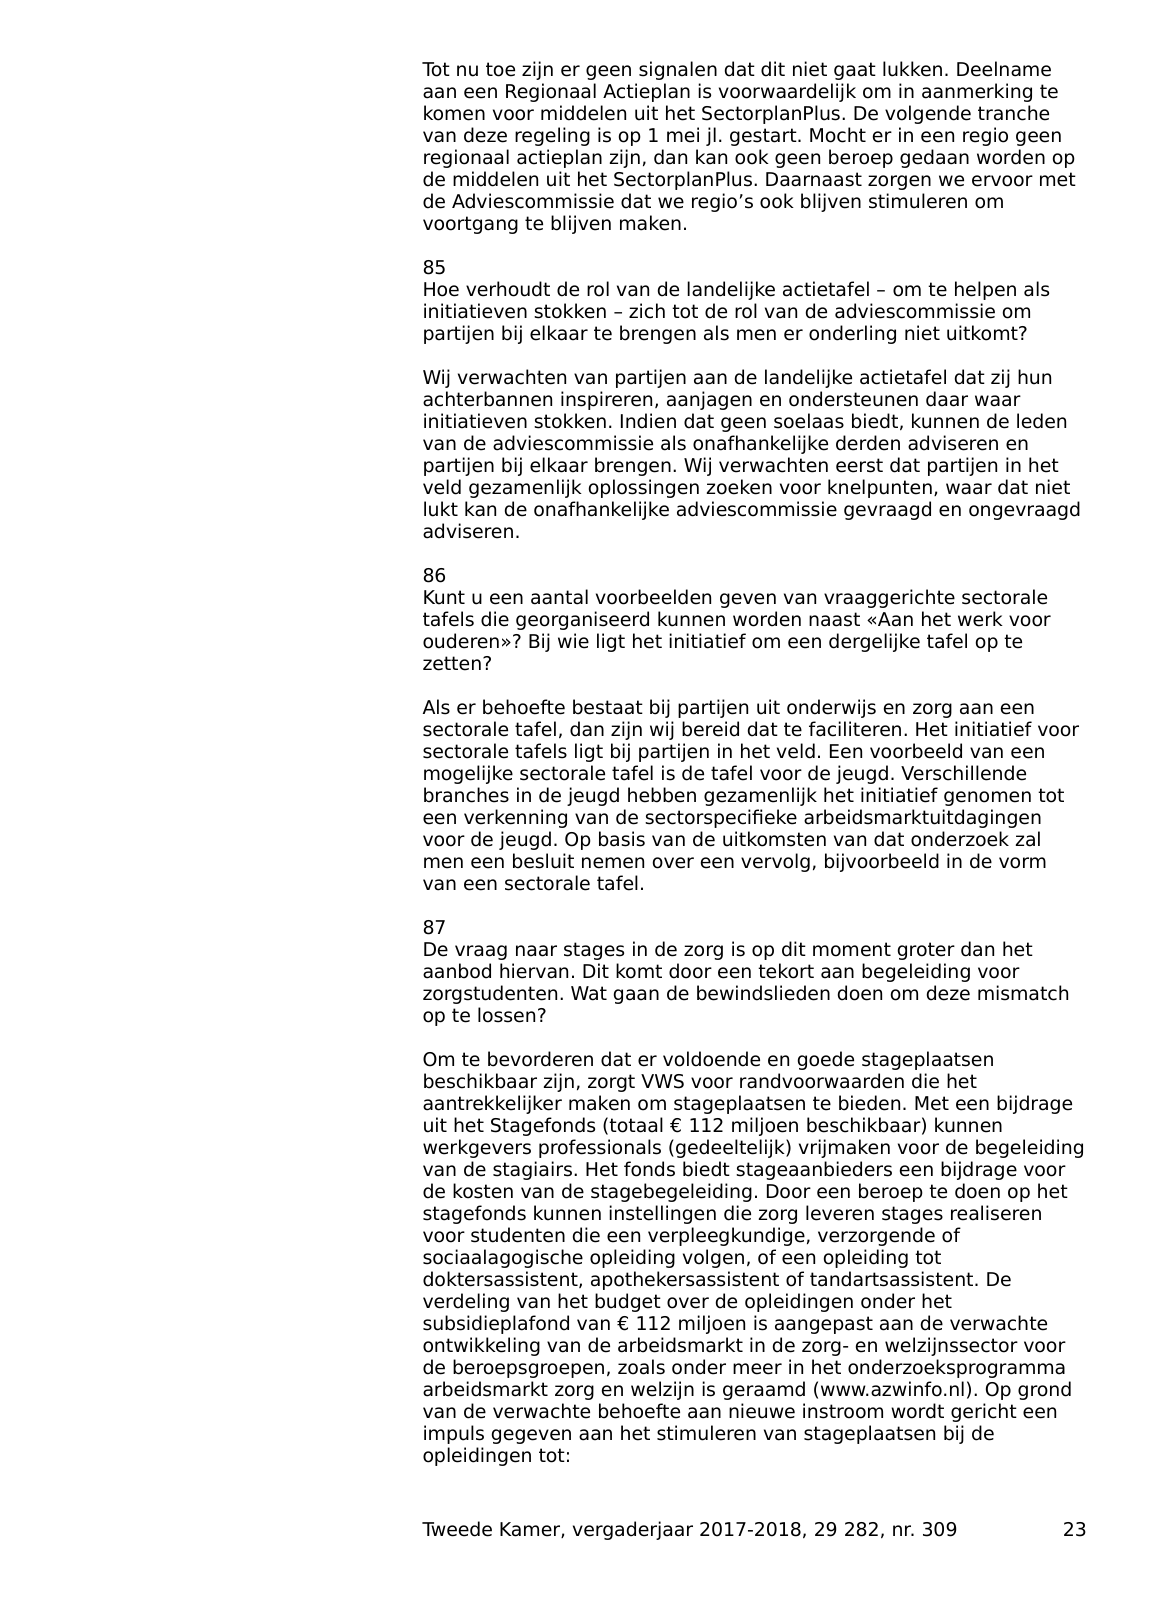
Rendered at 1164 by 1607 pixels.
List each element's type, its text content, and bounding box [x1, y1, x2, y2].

text Wij verwachten van partijen aan de landelijke actietafel dat zij hun achterbannen inspireren, aanjagen en ondersteunen daar waar initiatieven stokken. Indien dat geen soelaas biedt, kunnen de leden van de adviescommissie als onafhankelijke derden adviseren en partijen bij elkaar brengen. Wij verwachten eerst dat partijen in het veld gezamenlijk oplossingen zoeken voor knelpunten, waar dat niet lukt kan de onafhankelijke adviescommissie gevraagd en ongevraagd adviseren. [422, 367, 1087, 543]
text 87 [422, 917, 1087, 939]
text Hoe verhoudt de rol van de landelijke actietafel – om te helpen als initiatieven stokken – zich tot de rol van de adviescommissie om partijen bij elkaar te brengen als men er onderling niet uitkomt? [422, 279, 1087, 345]
text De vraag naar stages in de zorg is op dit moment groter dan het aanbod hiervan. Dit komt door een tekort aan begeleiding voor zorgstudenten. Wat gaan de bewindslieden doen om deze mismatch op te lossen? [422, 939, 1087, 1027]
text Om te bevorderen dat er voldoende en goede stageplaatsen beschikbaar zijn, zorgt VWS voor randvoorwaarden die het aantrekkelijker maken om stageplaatsen te bieden. Met een bijdrage uit het Stagefonds (totaal € 112 miljoen beschikbaar) kunnen werkgevers professionals (gedeeltelijk) vrijmaken voor de begeleiding van de stagiairs. Het fonds biedt stageaanbieders een bijdrage voor de kosten van de stagebegeleiding. Door een beroep te doen op het stagefonds kunnen instellingen die zorg leveren stages realiseren voor studenten die een verpleegkundige, verzorgende of sociaalagogische opleiding volgen, of een opleiding tot doktersassistent, apothekersassistent of tandartsassistent. De verdeling van het budget over de opleidingen onder het subsidieplafond van € 112 miljoen is aangepast aan de verwachte ontwikkeling van de arbeidsmarkt in de zorg- en welzijnssector voor de beroepsgroepen, zoals onder meer in het onderzoeksprogramma arbeidsmarkt zorg en welzijn is geraamd (www.azwinfo.nl). Op grond van de verwachte behoefte aan nieuwe instroom wordt gericht een impuls gegeven aan het stimuleren van stageplaatsen bij de opleidingen tot: [422, 1049, 1087, 1467]
text Kunt u een aantal voorbeelden geven van vraaggerichte sectorale tafels die georganiseerd kunnen worden naast «Aan het werk voor ouderen»? Bij wie ligt het initiatief om een dergelijke tafel op te zetten? [422, 587, 1087, 675]
text Tot nu toe zijn er geen signalen dat dit niet gaat lukken. Deelname aan een Regionaal Actieplan is voorwaardelijk om in aanmerking te komen voor middelen uit het SectorplanPlus. De volgende tranche van deze regeling is op 1 mei jl. gestart. Mocht er in een regio geen regionaal actieplan zijn, dan kan ook geen beroep gedaan worden op de middelen uit het SectorplanPlus. Daarnaast zorgen we ervoor met de Adviescommissie dat we regio’s ook blijven stimuleren om voortgang te blijven maken. [422, 59, 1087, 235]
text Als er behoefte bestaat bij partijen uit onderwijs en zorg aan een sectorale tafel, dan zijn wij bereid dat te faciliteren. Het initiatief voor sectorale tafels ligt bij partijen in het veld. Een voorbeeld van een mogelijke sectorale tafel is de tafel voor de jeugd. Verschillende branches in de jeugd hebben gezamenlijk het initiatief genomen tot een verkenning van de sectorspecifieke arbeidsmarktuitdagingen voor de jeugd. Op basis van de uitkomsten van dat onderzoek zal men een besluit nemen over een vervolg, bijvoorbeeld in de vorm van een sectorale tafel. [422, 697, 1087, 895]
text 85 [422, 257, 1087, 279]
text 86 [422, 565, 1087, 587]
